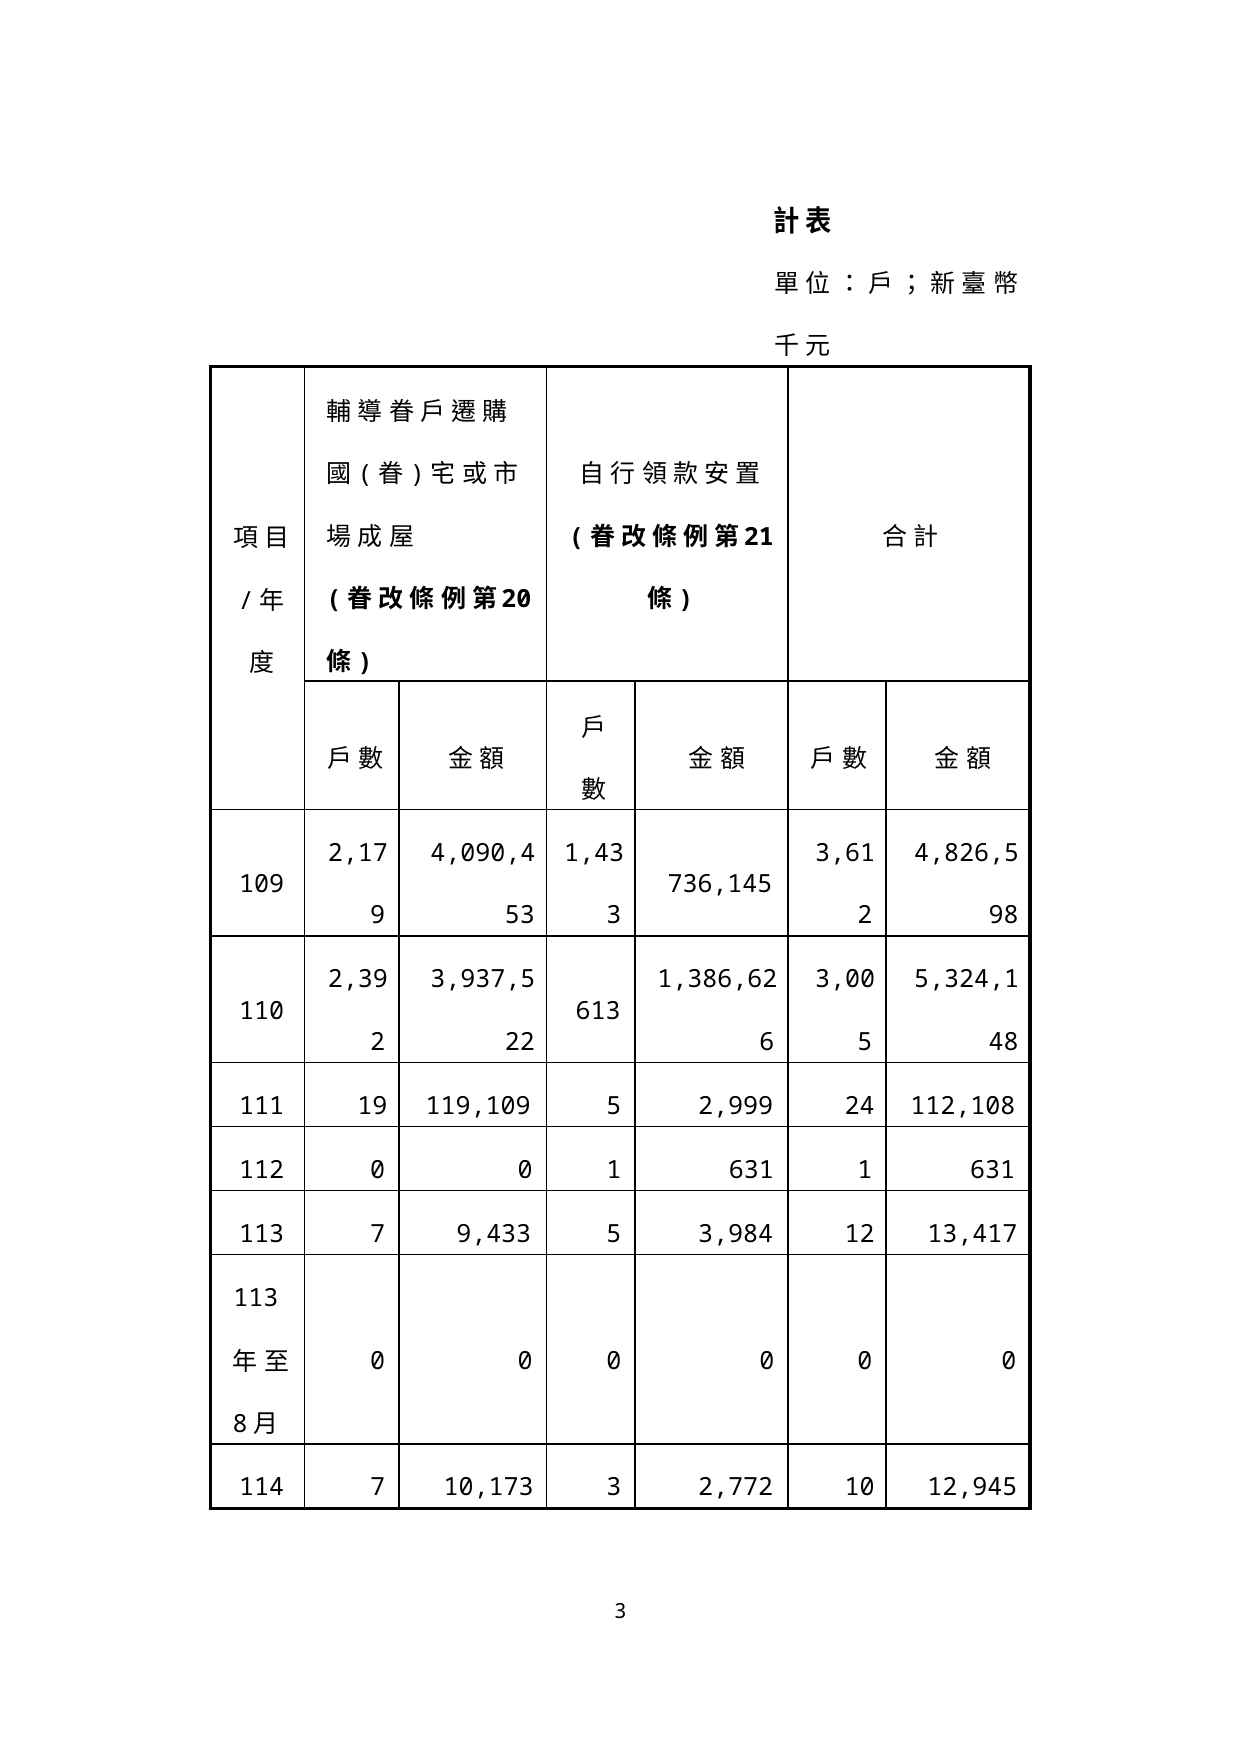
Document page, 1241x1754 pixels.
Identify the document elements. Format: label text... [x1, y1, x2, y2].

table_cell 119,109 [400, 1063, 546, 1126]
table_cell 10,173 [400, 1445, 546, 1507]
table_cell 0 [887, 1255, 1028, 1443]
table_cell 金額 [400, 682, 546, 808]
table_cell 戶數 [305, 682, 398, 808]
table_cell 0 [305, 1255, 398, 1443]
table_cell 24 [789, 1063, 885, 1126]
table_cell 2,772 [636, 1445, 787, 1507]
text 計表 單位：戶；新臺幣千元 [209, 177, 1032, 365]
table_cell 111 [212, 1063, 304, 1126]
table_cell 3,937,522 [400, 937, 546, 1062]
table_cell 0 [789, 1255, 885, 1443]
table_cell 736,145 [636, 810, 787, 935]
table_cell 2,999 [636, 1063, 787, 1126]
table_cell 113年至8月 [212, 1255, 304, 1443]
table_cell 金額 [887, 682, 1028, 808]
table_header 輔導眷戶遷購國(眷)宅或市場成屋 (眷改條例第20條) [305, 368, 546, 680]
table_header 合計 [789, 368, 1028, 680]
table_cell 7 [305, 1191, 398, 1254]
table_cell 戶數 [789, 682, 885, 808]
table_cell 631 [636, 1127, 787, 1190]
table_cell 5,324,148 [887, 937, 1028, 1062]
table_cell 112 [212, 1127, 304, 1190]
table_cell 5 [547, 1063, 634, 1126]
table_header 自行領款安置 (眷改條例第21條) [547, 368, 787, 680]
table_cell 1 [547, 1127, 634, 1190]
table_cell 613 [547, 937, 634, 1062]
table_cell 110 [212, 937, 304, 1062]
table_cell 2,392 [305, 937, 398, 1062]
table_cell 金額 [636, 682, 787, 808]
table_cell 7 [305, 1445, 398, 1507]
table_cell 0 [400, 1127, 546, 1190]
table_cell 13,417 [887, 1191, 1028, 1254]
table_cell 4,826,598 [887, 810, 1028, 935]
table_cell 0 [305, 1127, 398, 1190]
table_cell 2,179 [305, 810, 398, 935]
table_cell 12 [789, 1191, 885, 1254]
table_cell 10 [789, 1445, 885, 1507]
table_cell 114 [212, 1445, 304, 1507]
table_cell 112,108 [887, 1063, 1028, 1126]
table_cell 1 [789, 1127, 885, 1190]
table_cell 109 [212, 810, 304, 935]
table_cell 4,090,453 [400, 810, 546, 935]
table_cell 1,433 [547, 810, 634, 935]
table_cell 0 [636, 1255, 787, 1443]
table_cell 0 [400, 1255, 546, 1443]
table_cell 戶數 [547, 682, 634, 808]
table_cell 3,984 [636, 1191, 787, 1254]
table_cell 3,005 [789, 937, 885, 1062]
table_cell 631 [887, 1127, 1028, 1190]
table_cell 0 [547, 1255, 634, 1443]
table_cell 3,612 [789, 810, 885, 935]
table_cell 12,945 [887, 1445, 1028, 1507]
table_cell 113 [212, 1191, 304, 1254]
table_cell 5 [547, 1191, 634, 1254]
table_cell 3 [547, 1445, 634, 1507]
table_cell 9,433 [400, 1191, 546, 1254]
table_header 項目/年度 [212, 368, 304, 808]
table_cell 19 [305, 1063, 398, 1126]
table_cell 1,386,626 [636, 937, 787, 1062]
